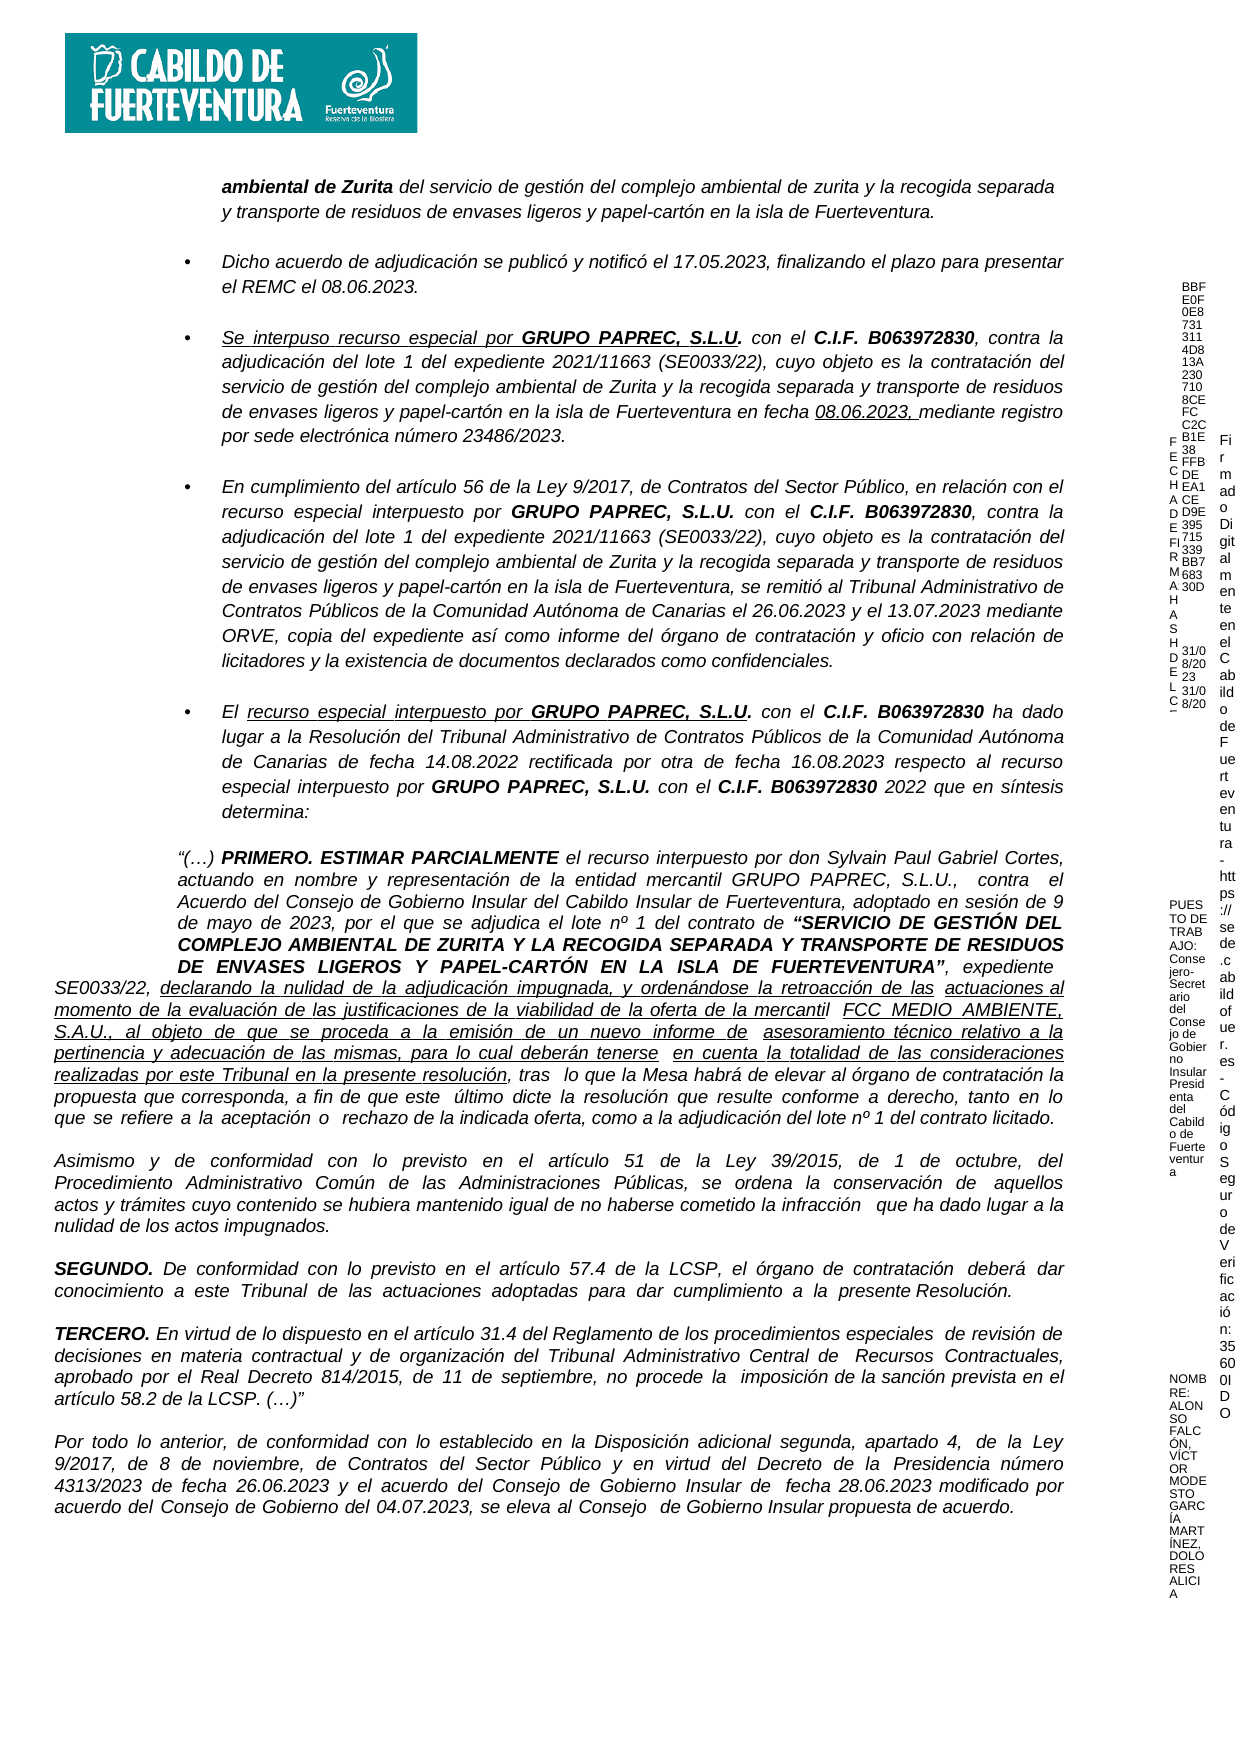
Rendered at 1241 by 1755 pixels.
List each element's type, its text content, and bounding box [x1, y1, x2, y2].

text Consejero-Secretario del Consejo de Gobierno Insular Presidenta del Cabildo de Fuerteventura [1169, 953, 1207, 1178]
list Dicho acuerdo de adjudicación se publicó y notificó el 17.05.2023, finalizando el plazo para presentar el REMC el 08.06.2023. [184, 251, 1064, 297]
text ALONSO FALCÓN, VÍCTOR MODESTO GARCÍA MARTÍNEZ, DOLORES ALICIA [1169, 1401, 1207, 1601]
list 31/08/2023 [1182, 644, 1209, 684]
list Se interpuso recurso especial por GRUPO PAPREC, S.L.U. con el C.I.F. B063972830, contra la adjudicación del lote 1 del expediente 2021/11663 (SE0033/22), cuyo objeto es la contratación del servicio de gestión del complejo ambiental de Zurita y la recogida separada y transporte de residuos de envases ligeros y papel-cartón en la isla de Fuerteventura en fecha 08.06.2023, mediante registro por sede electrónica número 23486/2023. [184, 327, 1064, 447]
text PUESTO DE TRABAJO: [1169, 899, 1209, 953]
text TERCERO. En virtud de lo dispuesto en el artículo 31.4 del Reglamento de los procedimientos especiales de revisión de decisiones en materia contractual y de organización del Tribunal Administrativo Central de Recursos Contractuales, aprobado por el Real Decreto 814/2015, de 11 de septiembre, no procede la imposición de la sanción prevista en el artículo 58.2 de la LCSP. (…)” [54, 1323, 1064, 1409]
text Asimismo y de conformidad con lo previsto en el artículo 51 de la Ley 39/2015, de 1 de octubre, del Procedimiento Administrativo Común de las Administraciones Públicas, se ordena la conservación de aquellos actos y trámites cuyo contenido se hubiera mantenido igual de no haberse cometido la infracción que ha dado lugar a la nulidad de los actos impugnados. [54, 1150, 1064, 1237]
text NOMBRE: [1169, 1373, 1209, 1400]
list [1179, 279, 1209, 593]
text “(…) PRIMERO. ESTIMAR PARCIALMENTE el recurso interpuesto por don Sylvain Paul Gabriel Cortes, actuando en nombre y representación de la entidad mercantil GRUPO PAPREC, S.L.U., contra el Acuerdo del Consejo de Gobierno Insular del Cabildo Insular de Fuerteventura, adoptado en sesión de 9 de mayo de 2023, por el que se adjudica el lote nº 1 del contrato de “SERVICIO DE GESTIÓN DEL COMPLEJO AMBIENTAL DE ZURITA Y LA RECOGIDA SEPARADA Y TRANSPORTE DE RESIDUOS DE ENVASES LIGEROS Y PAPEL-CARTÓN EN LA ISLA DE FUERTEVENTURA”, expediente [177, 847, 1064, 977]
text ambiental de Zurita del servicio de gestión del complejo ambiental de zurita y la recogida separada y transporte de residuos de envases ligeros y papel-cartón en la isla de Fuerteventura. [222, 176, 1063, 222]
list El recurso especial interpuesto por GRUPO PAPREC, S.L.U. con el C.I.F. B063972830 ha dado lugar a la Resolución del Tribunal Administrativo de Contratos Públicos de la Comunidad Autónoma de Canarias de fecha 14.08.2022 rectificada por otra de fecha 16.08.2023 respecto al recurso especial interpuesto por GRUPO PAPREC, S.L.U. con el C.I.F. B063972830 2022 que en síntesis determina: [184, 701, 1064, 822]
list En cumplimiento del artículo 56 de la Ley 9/2017, de Contratos del Sector Público, en relación con el recurso especial interpuesto por GRUPO PAPREC, S.L.U. con el C.I.F. B063972830, contra la adjudicación del lote 1 del expediente 2021/11663 (SE0033/22), cuyo objeto es la contratación del servicio de gestión del complejo ambiental de Zurita y la recogida separada y transporte de residuos de envases ligeros y papel-cartón en la isla de Fuerteventura, se remitió al Tribunal Administrativo de Contratos Públicos de la Comunidad Autónoma de Canarias el 26.06.2023 y el 13.07.2023 mediante ORVE, copia del expediente así como informe del órgano de contratación y oficio con relación de licitadores y la existencia de documentos declarados como confidenciales. [184, 476, 1064, 672]
list 31/08/2023 [1182, 684, 1209, 711]
list Firmado Digitalmente en el Cabildo de Fuerteventura - https://sede.cabildofuer.es - Código Seguro de Verificación: 35600IDOC26823F6234671D144AB [1219, 432, 1236, 1418]
text [1167, 1372, 1209, 1604]
text SE0033/22, declarando la nulidad de la adjudicación impugnada, y ordenándose la retroacción de las actuaciones al momento de la evaluación de las justificaciones de la viabilidad de la oferta de la mercantil FCC MEDIO AMBIENTE, S.A.U., al objeto de que se proceda a la emisión de un nuevo informe de asesoramiento técnico relativo a la pertinencia y adecuación de las mismas, para lo cual deberán tenerse en cuenta la totalidad de las consideraciones realizadas por este Tribunal en la presente resolución, tras lo que la Mesa habrá de elevar al órgano de contratación la propuesta que corresponda, a fin de que este último dicte la resolución que resulte conforme a derecho, tanto en lo que se refiere a la aceptación o rechazo de la indicada oferta, como a la adjudicación del lote nº 1 del contrato licitado. [54, 977, 1064, 1129]
text Por todo lo anterior, de conformidad con lo establecido en la Disposición adicional segunda, apartado 4, de la Ley 9/2017, de 8 de noviembre, de Contratos del Sector Público y en virtud del Decreto de la Presidencia número 4313/2023 de fecha 26.06.2023 y el acuerdo del Consejo de Gobierno Insular de fecha 28.06.2023 modificado por acuerdo del Consejo de Gobierno del 04.07.2023, se eleva al Consejo de Gobierno Insular propuesta de acuerdo. [54, 1431, 1064, 1518]
list FECHA DE FIRMA: HASH DEL CERTIFICADO: [1169, 435, 1184, 711]
text [1167, 898, 1209, 1203]
text SEGUNDO. De conformidad con lo previsto en el artículo 57.4 de la LCSP, el órgano de contratación deberá dar conocimiento a este Tribunal de las actuaciones adoptadas para dar cumplimiento a la presente Resolución. [54, 1258, 1064, 1302]
list BBFE0F0E87313114D813A2307108CEFCC2CB1E38 FFBDEEA1CED9E395715339BB768330D3CC2EDAE0 [1182, 282, 1207, 593]
